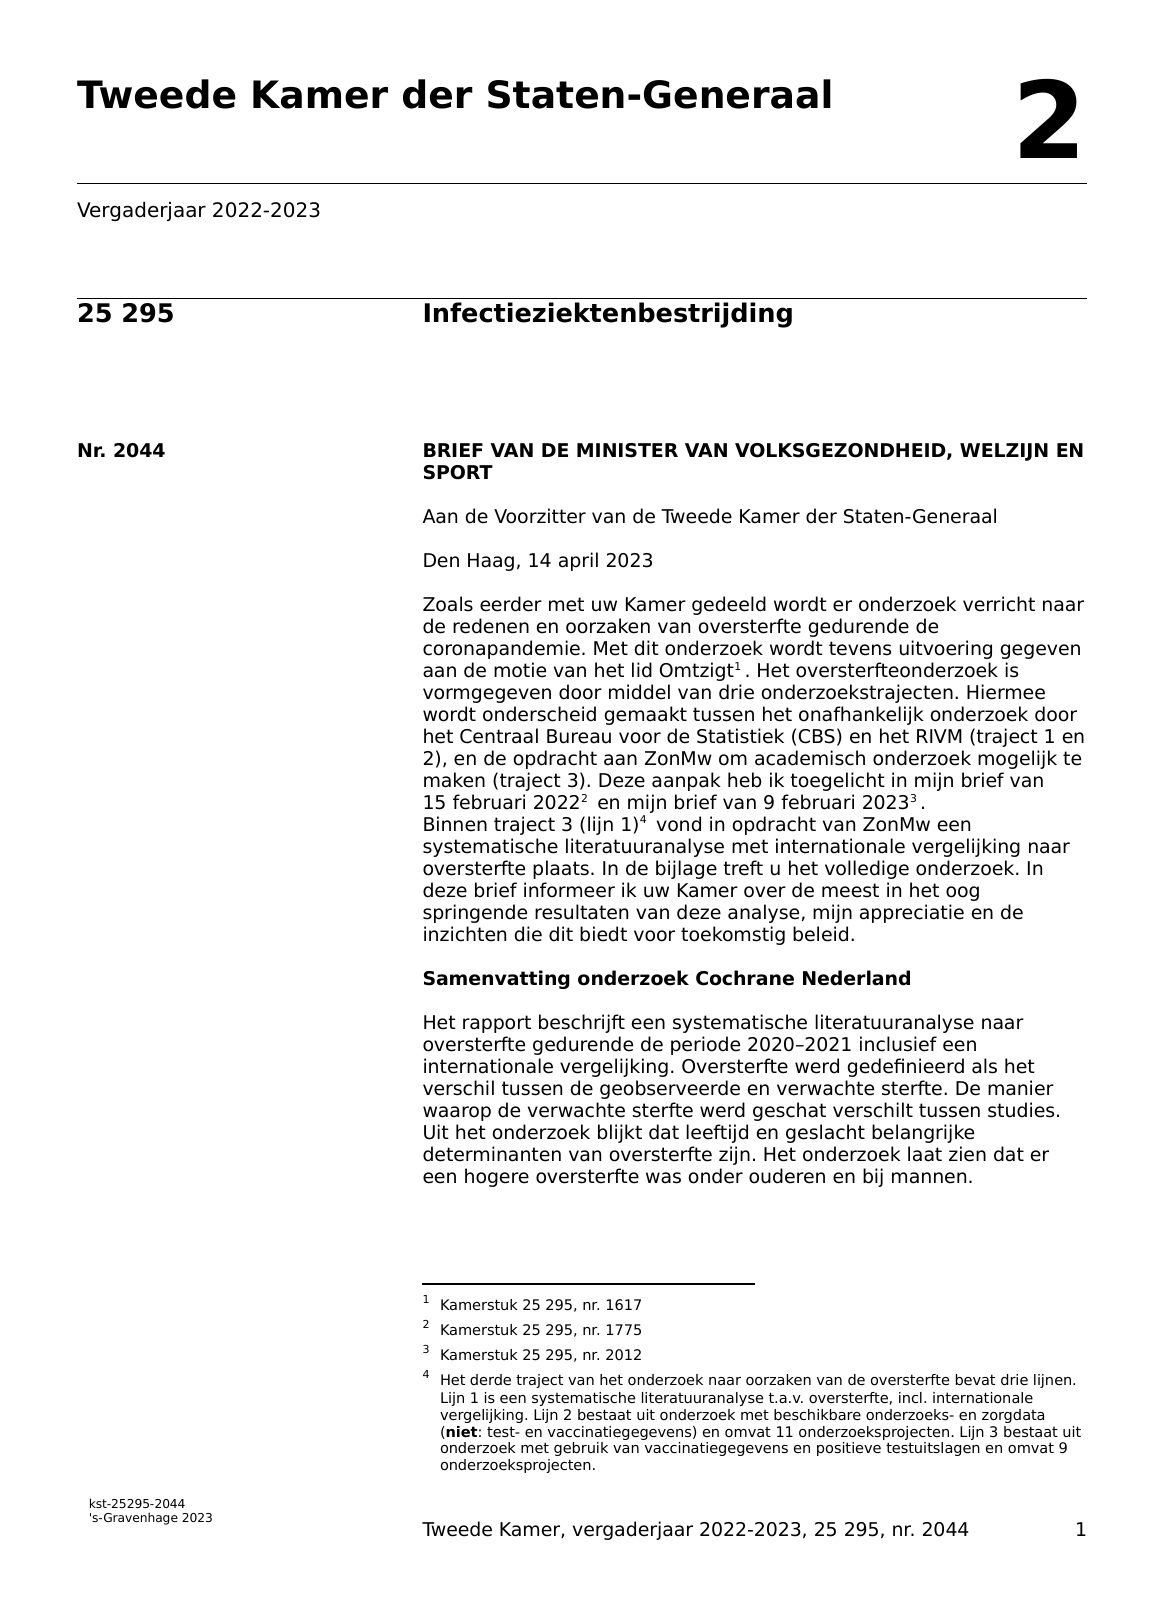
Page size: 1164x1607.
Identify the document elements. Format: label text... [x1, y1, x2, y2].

text Het derde traject van het onderzoek naar oorzaken van de oversterfte bevat drie lijnen. Lijn 1 is een systematische literatuuranalyse t.a.v. oversterfte, incl. internationale vergelijking. Lijn 2 bestaat uit onderzoek met beschikbare onderzoeks- en zorgdata (niet: test- en vaccinatiegegevens) en omvat 11 onderzoeksprojecten. Lijn 3 bestaat uit onderzoek met gebruik van vaccinatiegegevens en positieve testuitslagen en omvat 9 onderzoeksprojecten. [422, 1368, 1087, 1474]
subtitle Nr. 2044 BRIEF VAN DE MINISTER VAN VOLKSGEZONDHEID, WELZIJN EN SPORT [77, 440, 1087, 484]
text 's-Gravenhage 2023 [88, 1511, 323, 1525]
text Kamerstuk 25 295, nr. 1617 [422, 1293, 1087, 1315]
table_header Tweede Kamer der Staten-Generaal [77, 59, 886, 183]
text Kamerstuk 25 295, nr. 2012 [422, 1343, 1087, 1365]
text Aan de Voorzitter van de Tweede Kamer der Staten-Generaal [422, 506, 1087, 528]
text Kamerstuk 25 295, nr. 1775 [422, 1318, 1087, 1340]
table_header 2 [886, 59, 1087, 183]
text Den Haag, 14 april 2023 [422, 550, 1087, 572]
subtitle 25 295 Infectieziektenbestrijding [77, 299, 1087, 329]
text Zoals eerder met uw Kamer gedeeld wordt er onderzoek verricht naar de redenen en oorzaken van oversterfte gedurende de coronapandemie. Met dit onderzoek wordt tevens uitvoering gegeven aan de motie van het lid Omtzigt. Het oversterfteonderzoek is vormgegeven door middel van drie onderzoekstrajecten. Hiermee wordt onderscheid gemaakt tussen het onafhankelijk onderzoek door het Centraal Bureau voor de Statistiek (CBS) en het RIVM (traject 1 en 2), en de opdracht aan ZonMw om academisch onderzoek mogelijk te maken (traject 3). Deze aanpak heb ik toegelicht in mijn brief van 15 februari 2022 en mijn brief van 9 februari 2023. [422, 594, 1087, 814]
text kst-25295-2044 [88, 1497, 323, 1511]
subtitle Samenvatting onderzoek Cochrane Nederland [422, 968, 1087, 990]
text Het rapport beschrijft een systematische literatuuranalyse naar oversterfte gedurende de periode 2020–2021 inclusief een internationale vergelijking. Oversterfte werd gedefinieerd als het verschil tussen de geobserveerde en verwachte sterfte. De manier waarop de verwachte sterfte werd geschat verschilt tussen studies. Uit het onderzoek blijkt dat leeftijd en geslacht belangrijke determinanten van oversterfte zijn. Het onderzoek laat zien dat er een hogere oversterfte was onder ouderen en bij mannen. [422, 1012, 1087, 1188]
text Binnen traject 3 (lijn 1) vond in opdracht van ZonMw een systematische literatuuranalyse met internationale vergelijking naar oversterfte plaats. In de bijlage treft u het volledige onderzoek. In deze brief informeer ik uw Kamer over de meest in het oog springende resultaten van deze analyse, mijn appreciatie en de inzichten die dit biedt voor toekomstig beleid. [422, 814, 1087, 946]
table_cell Vergaderjaar 2022-2023 [77, 184, 1087, 298]
